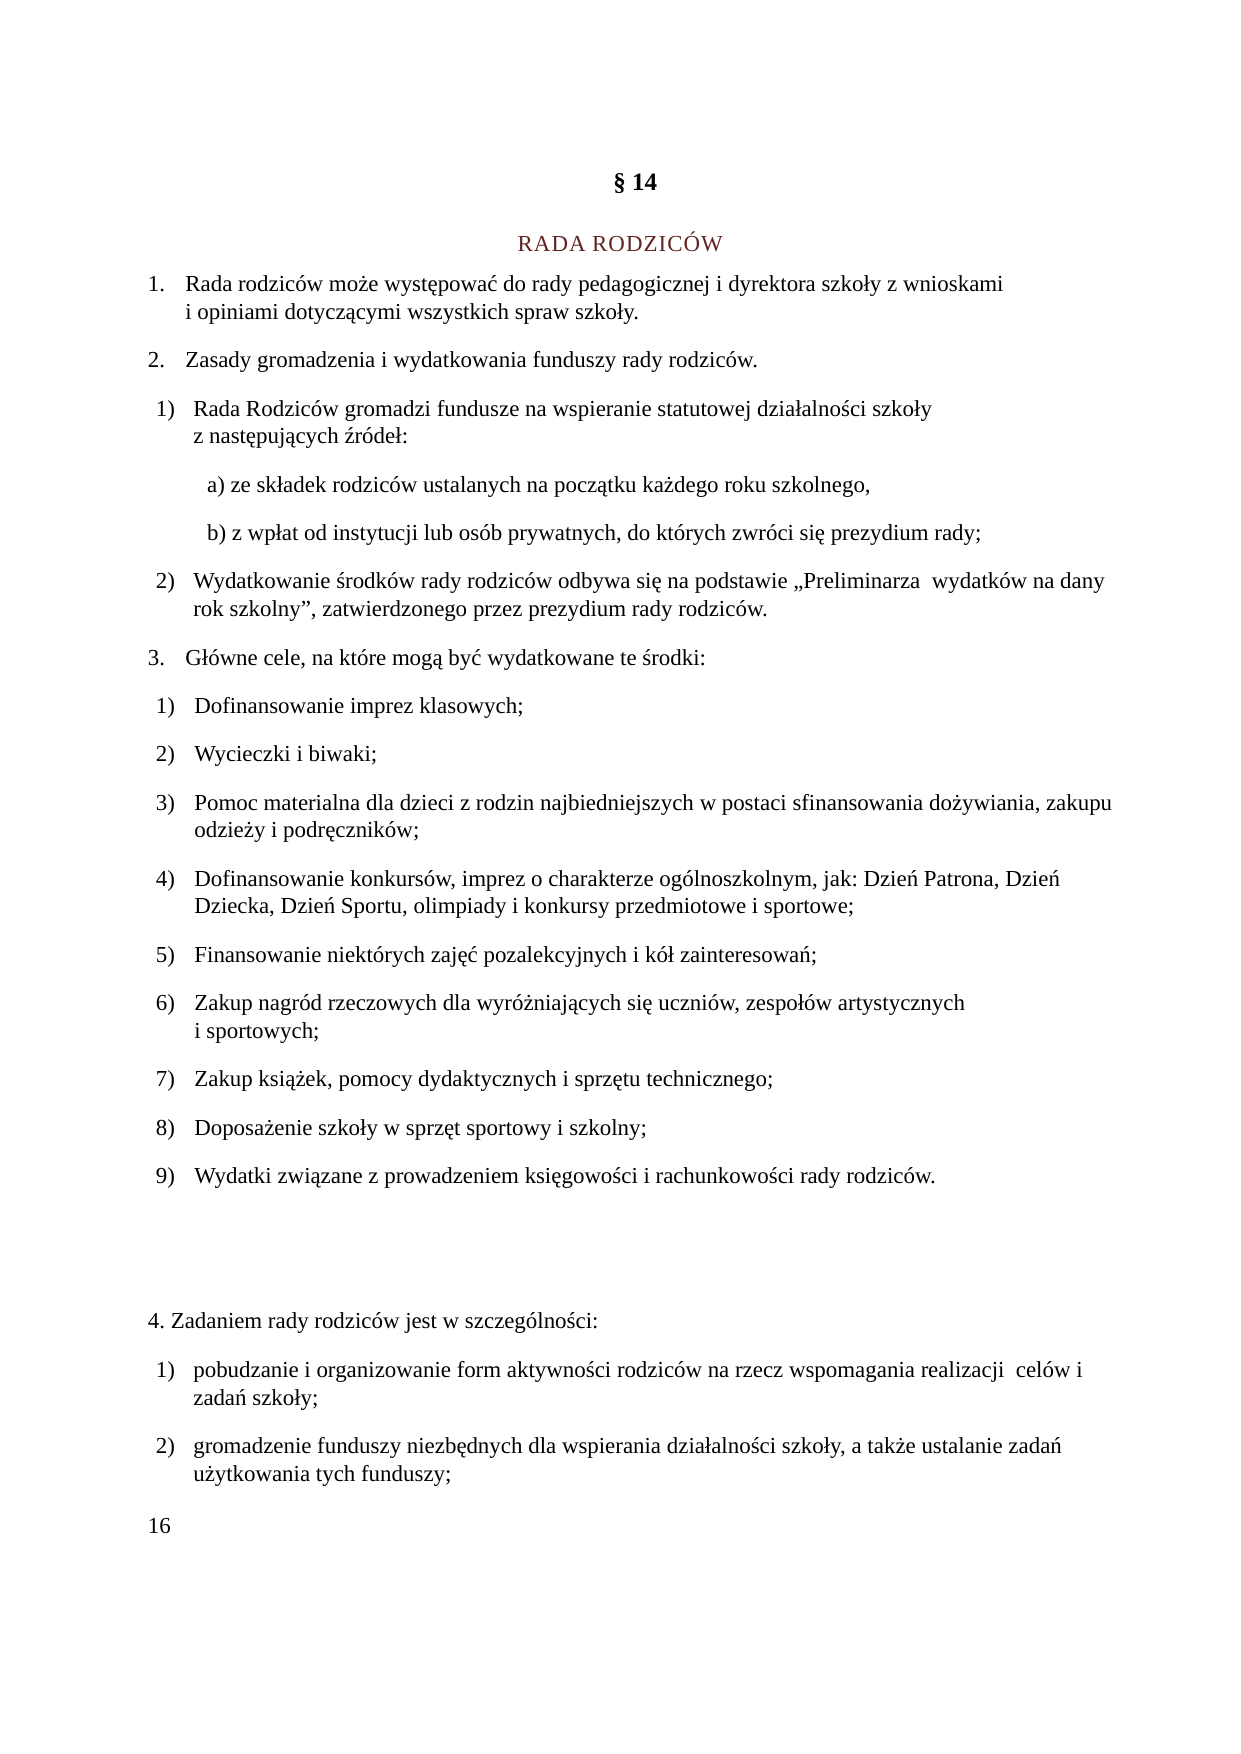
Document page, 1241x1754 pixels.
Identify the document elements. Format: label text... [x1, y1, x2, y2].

list Zakup nagród rzeczowych dla wyróżniających się uczniów, zespołów artystycznych i sportowych; [156, 989, 1122, 1043]
list Zakup książek, pomocy dydaktycznych i sprzętu technicznego; [156, 1065, 1122, 1092]
subtitle Rada rodziców [118, 230, 1122, 256]
list Finansowanie niektórych zajęć pozalekcyjnych i kół zainteresowań; [156, 941, 1122, 967]
list Doposażenie szkoły w sprzęt sportowy i szkolny; [156, 1114, 1122, 1140]
list Pomoc materialna dla dzieci z rodzin najbiedniejszych w postaci sfinansowania dożywiania, zakupu odzieży i podręczników; [156, 789, 1122, 843]
list gromadzenie funduszy niezbędnych dla wspierania działalności szkoły, a także ustalanie zadań użytkowania tych funduszy; [156, 1432, 1122, 1486]
list pobudzanie i organizowanie form aktywności rodziców na rzecz wspomagania realizacji celów i zadań szkoły; [156, 1356, 1122, 1410]
list Główne cele, na które mogą być wydatkowane te środki: [148, 643, 1122, 670]
list b) z wpłat od instytucji lub osób prywatnych, do których zwróci się prezydium rady; [207, 519, 1122, 545]
list Wydatki związane z prowadzeniem księgowości i rachunkowości rady rodziców. [156, 1162, 1122, 1189]
list Dofinansowanie imprez klasowych; [156, 692, 1122, 718]
list a) ze składek rodziców ustalanych na początku każdego roku szkolnego, [207, 471, 1122, 497]
list Zasady gromadzenia i wydatkowania funduszy rady rodziców. [148, 346, 1122, 372]
text § 14 [118, 167, 1122, 195]
list Rada Rodziców gromadzi fundusze na wspieranie statutowej działalności szkoły z następujących źródeł: [156, 394, 1122, 448]
list Dofinansowanie konkursów, imprez o charakterze ogólnoszkolnym, jak: Dzień Patrona, Dzień Dziecka, Dzień Sportu, olimpiady i konkursy przedmiotowe i sportowe; [156, 865, 1122, 919]
list Wydatkowanie środków rady rodziców odbywa się na podstawie „Preliminarza wydatków na dany rok szkolny”, zatwierdzonego przez prezydium rady rodziców. [156, 567, 1122, 621]
list Rada rodziców może występować do rady pedagogicznej i dyrektora szkoły z wnioskami i opiniami dotyczącymi wszystkich spraw szkoły. [148, 270, 1122, 324]
text 4. Zadaniem rady rodziców jest w szczególności: [118, 1308, 1122, 1334]
list Wycieczki i biwaki; [156, 740, 1122, 767]
